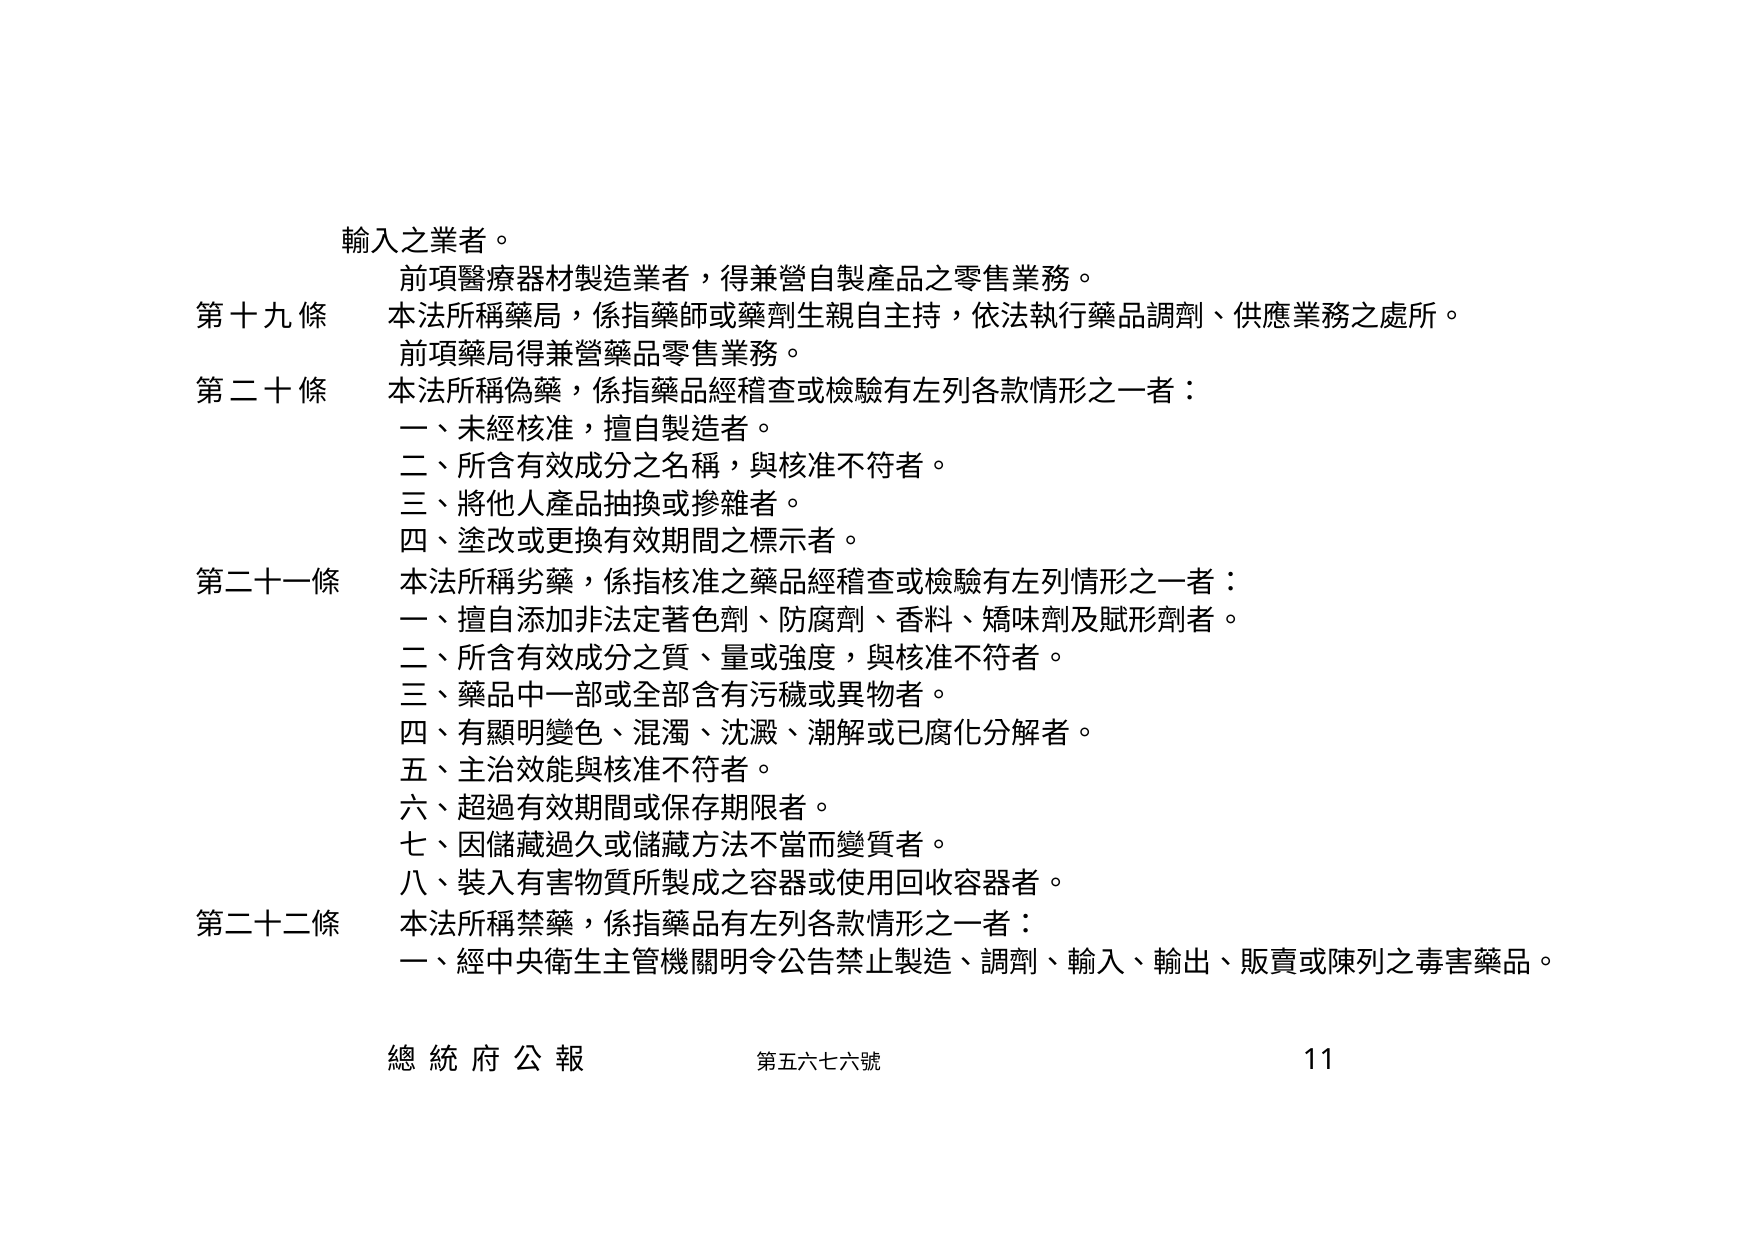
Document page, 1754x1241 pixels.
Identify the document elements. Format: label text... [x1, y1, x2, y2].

text 四、塗改或更換有效期間之標示者。 [399, 522, 1559, 559]
text 第十九條 本法所稱藥局，係指藥師或藥劑生親自主持，依法執行藥品調劑、供應業務之處所。 [195, 297, 1559, 334]
text 第二十一條 本法所稱劣藥，係指核准之藥品經稽查或檢驗有左列情形之一者： [195, 559, 1559, 601]
text 七、因儲藏過久或儲藏方法不當而變質者。 [399, 826, 1559, 863]
text 五、主治效能與核准不符者。 [399, 751, 1559, 788]
text 三、將他人產品抽換或摻雜者。 [399, 484, 1559, 522]
text 一、經中央衛生主管機關明令公告禁止製造、調劑、輸入、輸出、販賣或陳列之毒害藥品。 [399, 942, 1559, 980]
text 一、未經核准，擅自製造者。 [399, 409, 1559, 447]
text 第二十條 本法所稱偽藥，係指藥品經稽查或檢驗有左列各款情形之一者： [195, 372, 1559, 409]
text 前項醫療器材製造業者，得兼營自製產品之零售業務。 [341, 259, 1559, 297]
text 前項藥局得兼營藥品零售業務。 [341, 334, 1559, 372]
text 三、藥品中一部或全部含有污穢或異物者。 [399, 676, 1559, 713]
text 輸入之業者。 [195, 222, 1559, 259]
text 六、超過有效期間或保存期限者。 [399, 788, 1559, 826]
text 八、裝入有害物質所製成之容器或使用回收容器者。 [399, 863, 1559, 901]
text 二、所含有效成分之質、量或強度，與核准不符者。 [399, 638, 1559, 676]
text 二、所含有效成分之名稱，與核准不符者。 [399, 447, 1559, 484]
text 第二十二條 本法所稱禁藥，係指藥品有左列各款情形之一者： [195, 901, 1559, 942]
text 一、擅自添加非法定著色劑、防腐劑、香料、矯味劑及賦形劑者。 [399, 601, 1559, 638]
text 四、有顯明變色、混濁、沈澱、潮解或已腐化分解者。 [399, 713, 1559, 751]
